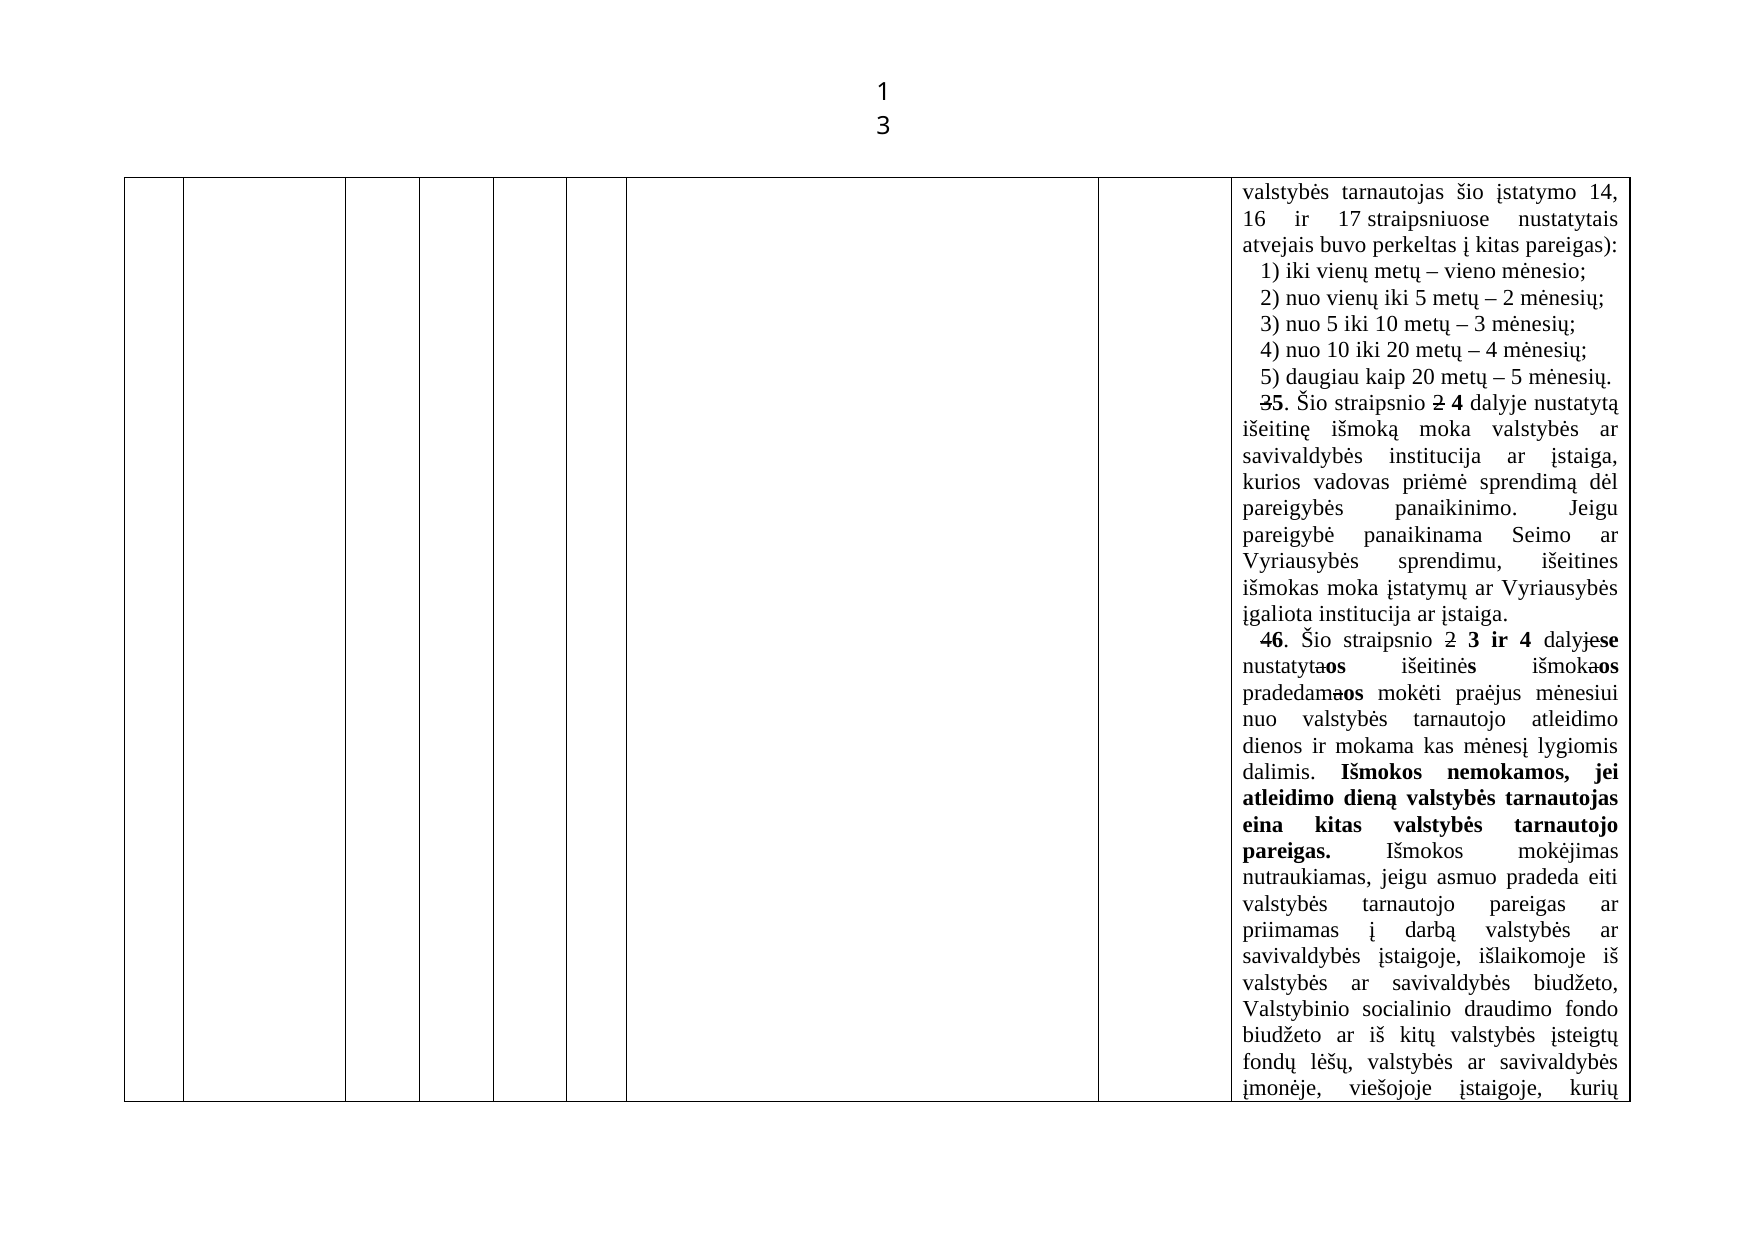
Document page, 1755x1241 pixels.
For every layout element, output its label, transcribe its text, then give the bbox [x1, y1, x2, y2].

table_cell [125, 178, 183, 1101]
table_cell [346, 178, 419, 1101]
table_cell [184, 178, 345, 1101]
table_cell [567, 178, 626, 1101]
table_cell [494, 178, 566, 1101]
table_cell [1099, 178, 1231, 1101]
table_cell [420, 178, 493, 1101]
table_cell valstybės tarnautojas šio įstatymo 14, 16 ir 17 straipsniuose nustatytais atvejais buvo perkeltas į kitas pareigas): 1) iki vienų metų – vieno mėnesio; 2) nuo vienų iki 5 metų – 2 mėnesių; 3) nuo 5 iki 10 metų – 3 mėnesių; 4) nuo 10 iki 20 metų – 4 mėnesių; 5) daugiau kaip 20 metų – 5 mėnesių. 35. Šio straipsnio 2 4 dalyje nustatytą išeitinę išmoką moka valstybės ar savivaldybės institucija ar įstaiga, kurios vadovas priėmė sprendimą dėl pareigybės panaikinimo. Jeigu pareigybė panaikinama Seimo ar Vyriausybės sprendimu, išeitines išmokas moka įstatymų ar Vyriausybės įgaliota institucija ar įstaiga. 46. Šio straipsnio 2 3 ir 4 dalyjese nustatytaos išeitinės išmokaos pradedamaos mokėti praėjus mėnesiui nuo valstybės tarnautojo atleidimo dienos ir mokama kas mėnesį lygiomis dalimis. Išmokos nemokamos, jei atleidimo dieną valstybės tarnautojas eina kitas valstybės tarnautojo pareigas. Išmokos mokėjimas nutraukiamas, jeigu asmuo pradeda eiti valstybės tarnautojo pareigas ar priimamas į darbą valstybės ar savivaldybės įstaigoje, išlaikomoje iš valstybės ar savivaldybės biudžeto, Valstybinio socialinio draudimo fondo biudžeto ar iš kitų valstybės įsteigtų fondų lėšų, valstybės ar savivaldybės įmonėje, viešojoje įstaigoje, kurių [1232, 178, 1629, 1101]
table_cell [627, 178, 1098, 1101]
